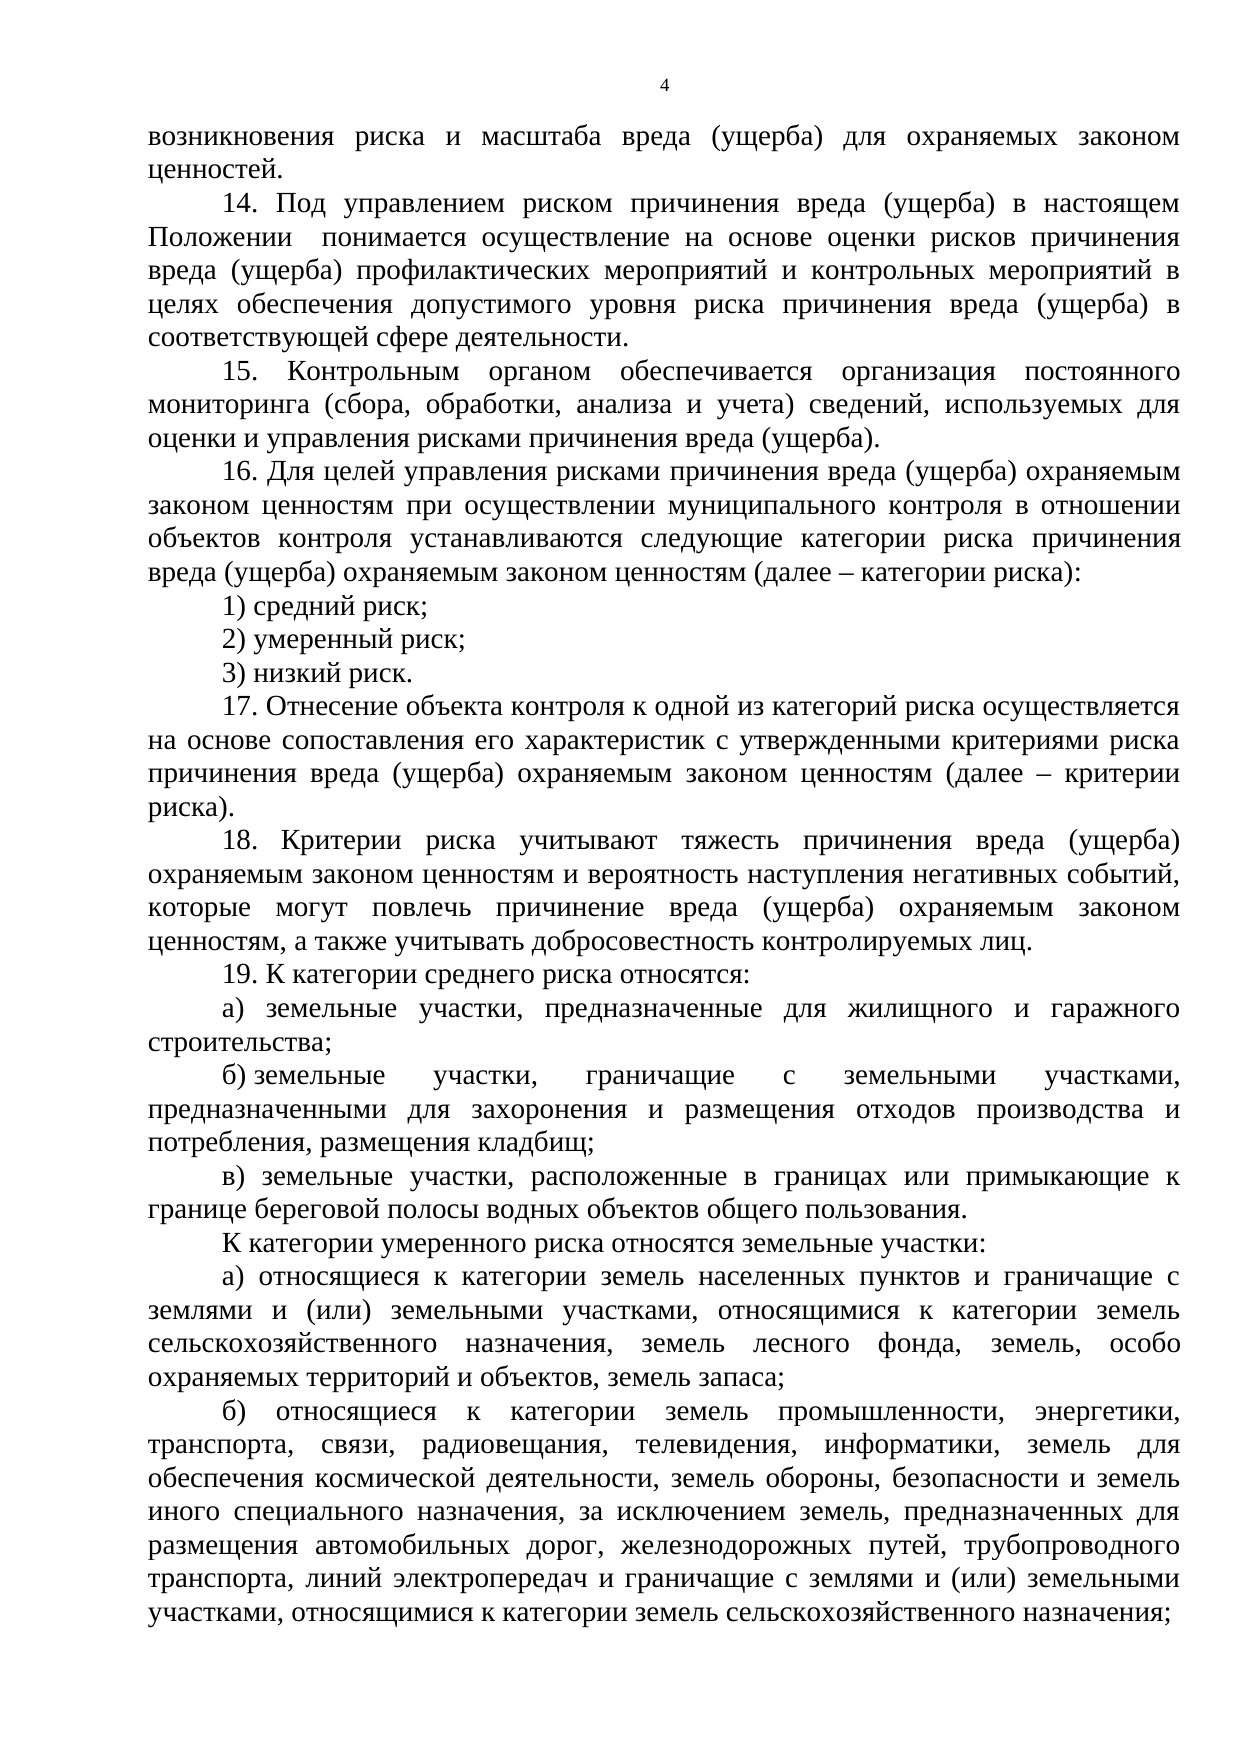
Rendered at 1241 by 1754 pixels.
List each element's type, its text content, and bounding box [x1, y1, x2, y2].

text а) земельные участки, предназначенные для жилищного и гаражного строительства; [148, 990, 1181, 1057]
text а) относящиеся к категории земель населенных пунктов и граничащие с землями и (или) земельными участками, относящимися к категории земель сельскохозяйственного назначения, земель лесного фонда, земель, особо охраняемых территорий и объектов, земель запаса; [148, 1258, 1181, 1393]
text 18. Критерии риска учитывают тяжесть причинения вреда (ущерба) охраняемым законом ценностям и вероятность наступления негативных событий, которые могут повлечь причинение вреда (ущерба) охраняемым законом ценностям, а также учитывать добросовестность контролируемых лиц. [148, 822, 1181, 957]
text 17. Отнесение объекта контроля к одной из категорий риска осуществляется на основе сопоставления его характеристик с утвержденными критериями риска причинения вреда (ущерба) охраняемым законом ценностям (далее – критерии риска). [148, 688, 1181, 822]
text 15. Контрольным органом обеспечивается организация постоянного мониторинга (сбора, обработки, анализа и учета) сведений, используемых для оценки и управления рисками причинения вреда (ущерба). [148, 353, 1181, 453]
text возникновения риска и масштаба вреда (ущерба) для охраняемых законом ценностей. [148, 118, 1181, 185]
text 19. К категории среднего риска относятся: [148, 957, 1181, 990]
text б) земельные участки, граничащие с земельными участками, предназначенными для захоронения и размещения отходов производства и потребления, размещения кладбищ; [148, 1057, 1181, 1158]
text 3) низкий риск. [148, 655, 1181, 688]
text 16. Для целей управления рисками причинения вреда (ущерба) охраняемым законом ценностям при осуществлении муниципального контроля в отношении объектов контроля устанавливаются следующие категории риска причинения вреда (ущерба) охраняемым законом ценностям (далее – категории риска): [148, 453, 1181, 588]
text 2) умеренный риск; [148, 621, 1181, 655]
text б) относящиеся к категории земель промышленности, энергетики, транспорта, связи, радиовещания, телевидения, информатики, земель для обеспечения космической деятельности, земель обороны, безопасности и земель иного специального назначения, за исключением земель, предназначенных для размещения автомобильных дорог, железнодорожных путей, трубопроводного транспорта, линий электропередач и граничащие с землями и (или) земельными участками, относящимися к категории земель сельскохозяйственного назначения; [148, 1393, 1181, 1627]
text 1) средний риск; [148, 588, 1181, 621]
text К категории умеренного риска относятся земельные участки: [148, 1225, 1181, 1258]
text 14. Под управлением риском причинения вреда (ущерба) в настоящем Положении понимается осуществление на основе оценки рисков причинения вреда (ущерба) профилактических мероприятий и контрольных мероприятий в целях обеспечения допустимого уровня риска причинения вреда (ущерба) в соответствующей сфере деятельности. [148, 185, 1181, 353]
text в) земельные участки, расположенные в границах или примыкающие к границе береговой полосы водных объектов общего пользования. [148, 1158, 1181, 1225]
